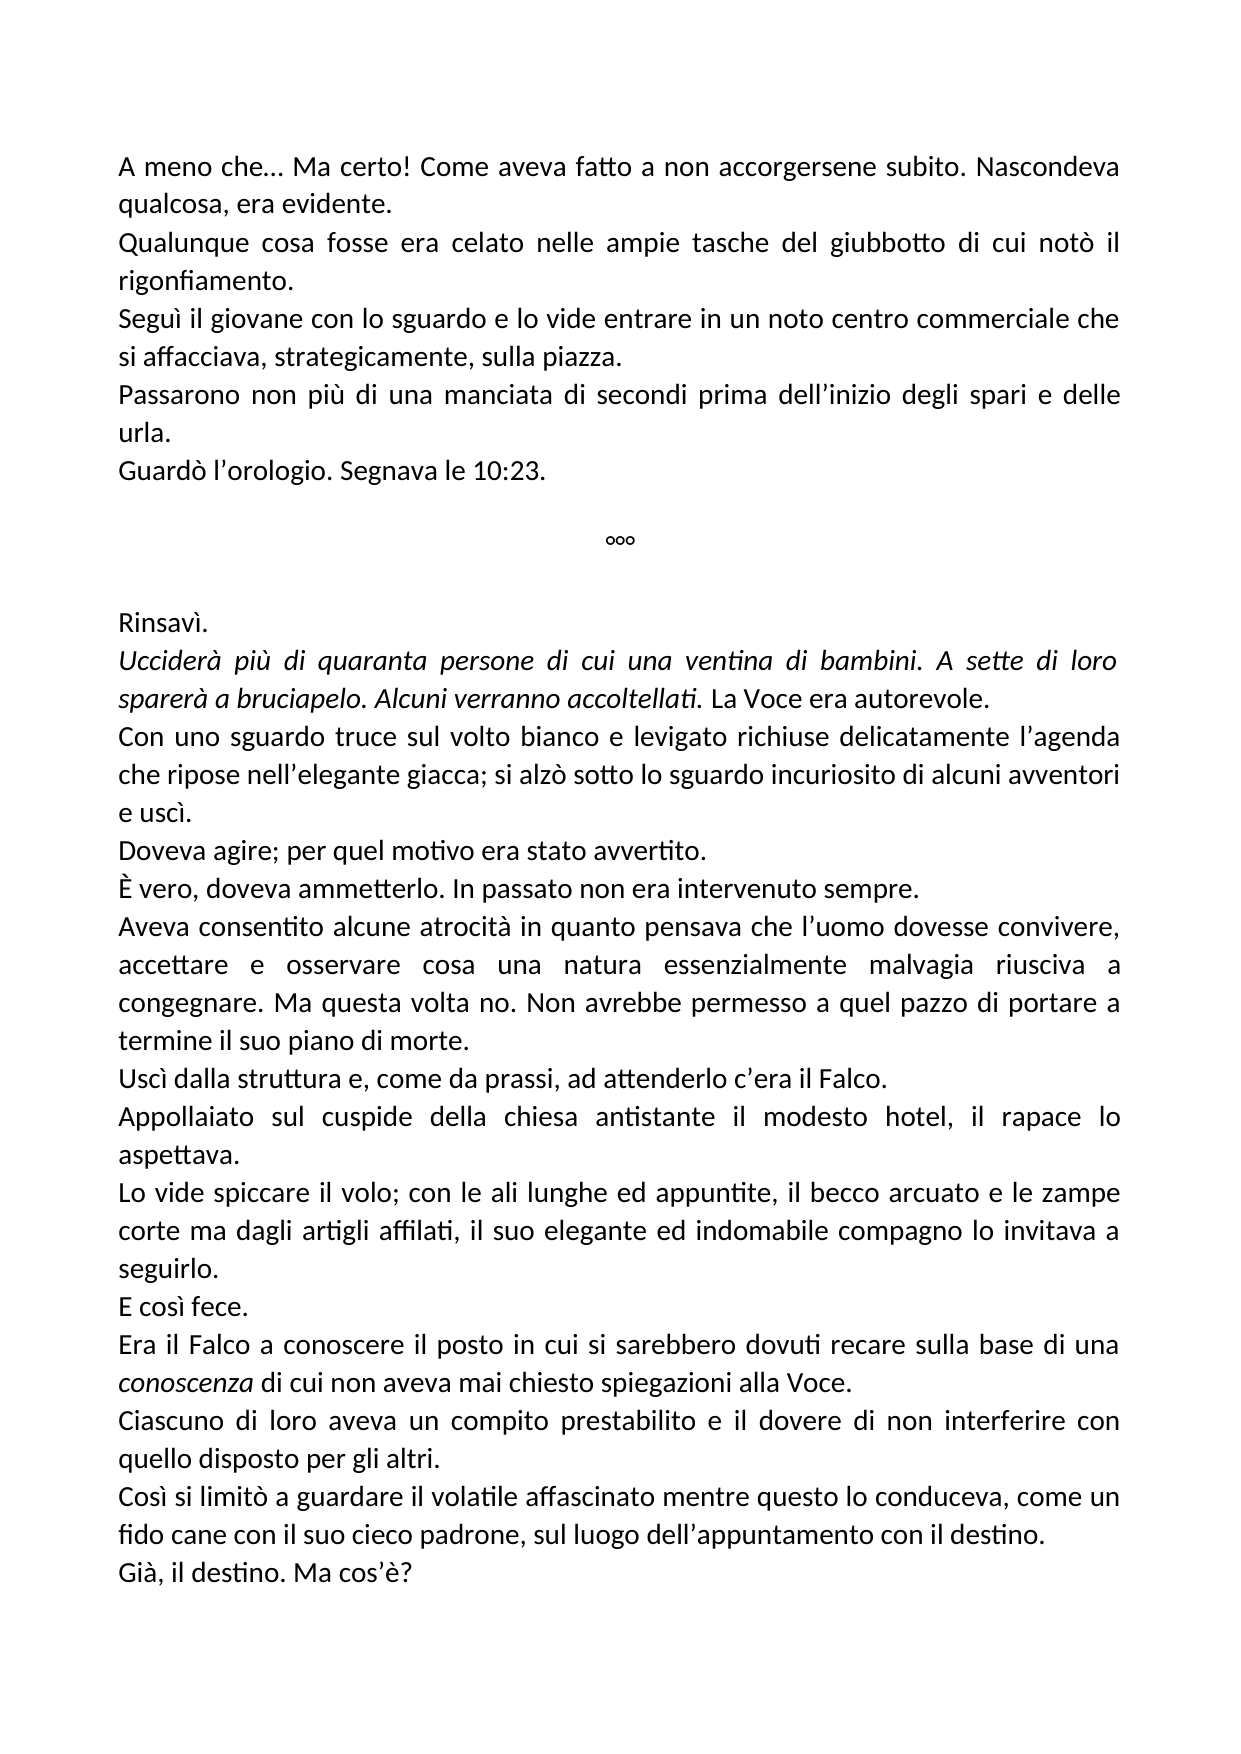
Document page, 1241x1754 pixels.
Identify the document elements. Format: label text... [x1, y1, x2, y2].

text Ucciderà più di quaranta persone di cui una ventina di bambini. A sette di loro sparerà a bruciapelo. Alcuni verranno accoltellati. La Voce era autorevole. [118, 642, 1122, 716]
text Ciascuno di loro aveva un compito prestabilito e il dovere di non interferire con quello disposto per gli altri. [118, 1402, 1122, 1476]
text Rinsavì. [118, 604, 1122, 639]
text Guardò l’orologio. Segnava le 10:23. [118, 452, 1122, 487]
text Uscì dalla struttura e, come da prassi, ad attenderlo c’era il Falco. [118, 1060, 1122, 1096]
text Passarono non più di una manciata di secondi prima dell’inizio degli spari e delle urla. [118, 376, 1122, 449]
text Seguì il giovane con lo sguardo e lo vide entrare in un noto centro commerciale che si affacciava, strategicamente, sulla piazza. [118, 300, 1122, 373]
text Qualunque cosa fosse era celato nelle ampie tasche del giubbotto di cui notò il rigonfiamento. [118, 224, 1122, 297]
text Era il Falco a conoscere il posto in cui si sarebbero dovuti recare sulla base di una conoscenza di cui non aveva mai chiesto spiegazioni alla Voce. [118, 1326, 1122, 1400]
text Con uno sguardo truce sul volto bianco e levigato richiuse delicatamente l’agenda che ripose nell’elegante giacca; si alzò sotto lo sguardo incuriosito di alcuni avventori e uscì. [118, 718, 1122, 829]
text Lo vide spiccare il volo; con le ali lunghe ed appuntite, il becco arcuato e le zampe corte ma dagli artigli affilati, il suo elegante ed indomabile compagno lo invitava a seguirlo. [118, 1174, 1122, 1286]
text °°° [118, 528, 1122, 563]
text Appollaiato sul cuspide della chiesa antistante il modesto hotel, il rapace lo aspettava. [118, 1098, 1122, 1172]
text Così si limitò a guardare il volatile affascinato mentre questo lo conduceva, come un fido cane con il suo cieco padrone, sul luogo dell’appuntamento con il destino. [118, 1478, 1122, 1552]
text Doveva agire; per quel motivo era stato avvertito. [118, 832, 1122, 868]
text È vero, doveva ammetterlo. In passato non era intervenuto sempre. [118, 870, 1122, 906]
text Aveva consentito alcune atrocità in quanto pensava che l’uomo dovesse convivere, accettare e osservare cosa una natura essenzialmente malvagia riusciva a congegnare. Ma questa volta no. Non avrebbe permesso a quel pazzo di portare a termine il suo piano di morte. [118, 908, 1122, 1058]
text E così fece. [118, 1288, 1122, 1324]
text Già, il destino. Ma cos’è? [118, 1554, 1122, 1590]
text A meno che… Ma certo! Come aveva fatto a non accorgersene subito. Nascondeva qualcosa, era evidente. [118, 148, 1122, 221]
